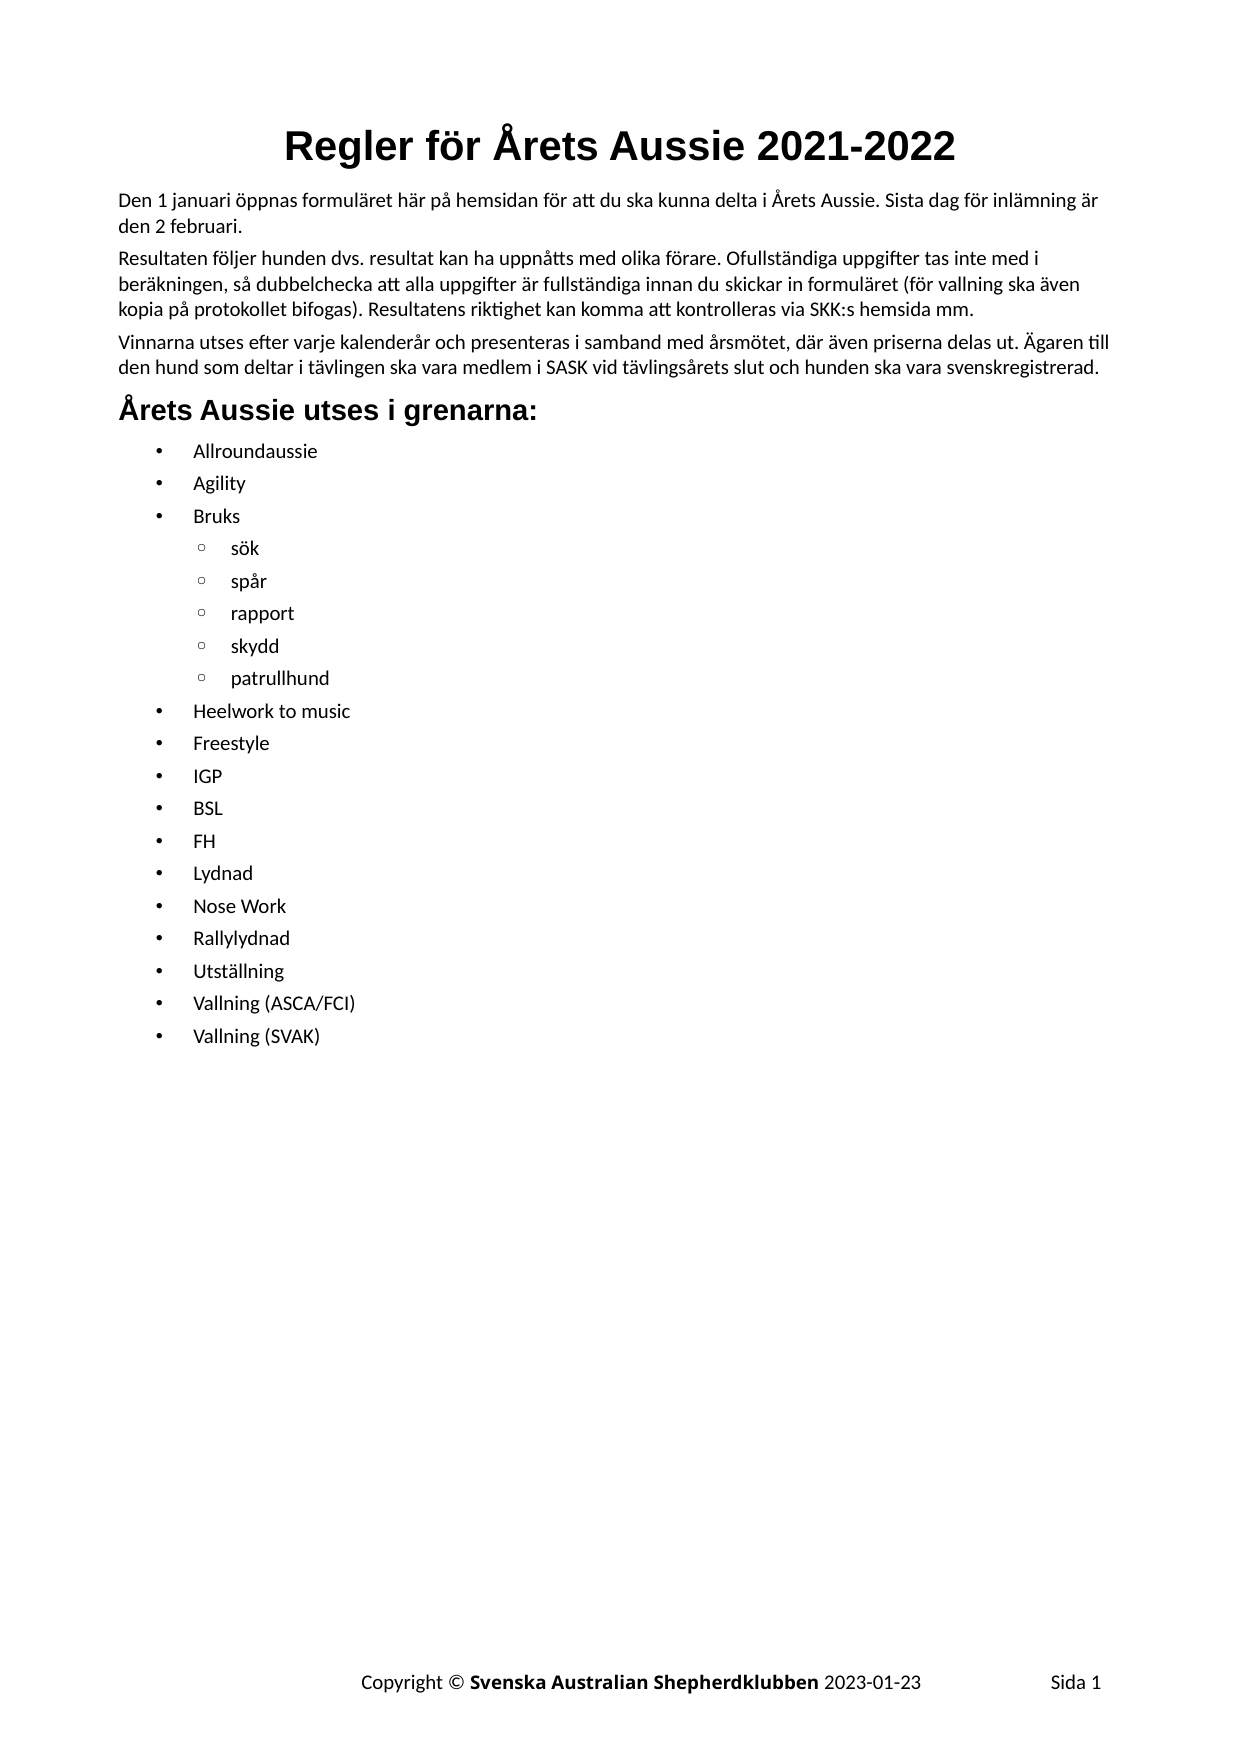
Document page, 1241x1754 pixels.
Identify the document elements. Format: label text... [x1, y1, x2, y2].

list FH [156, 828, 1122, 853]
list Bruks [156, 503, 1122, 528]
text Den 1 januari öppnas formuläret här på hemsidan för att du ska kunna delta i Årets Aussie. Sista dag för inlämning är den 2 februari. [118, 188, 1122, 238]
list Utställning [156, 958, 1122, 983]
list rapport [193, 601, 1122, 626]
subtitle Årets Aussie utses i grenarna: [118, 393, 1122, 426]
list Heelwork to music [156, 698, 1122, 723]
list Vallning (ASCA/FCI) [156, 991, 1122, 1016]
list IGP [156, 763, 1122, 788]
list Allroundaussie [156, 438, 1122, 463]
text Resultaten följer hunden dvs. resultat kan ha uppnåtts med olika förare. Ofullständiga uppgifter tas inte med i beräkningen, så dubbelchecka att alla uppgifter är fullständiga innan du skickar in formuläret (för vallning ska även kopia på protokollet bifogas). Resultatens riktighet kan komma att kontrolleras via SKK:s hemsida mm. [118, 246, 1122, 322]
list spår [193, 568, 1122, 593]
text Vinnarna utses efter varje kalenderår och presenteras i samband med årsmötet, där även priserna delas ut. Ägaren till den hund som deltar i tävlingen ska vara medlem i SASK vid tävlingsårets slut och hunden ska vara svenskregistrerad. [118, 329, 1122, 380]
list patrullhund [193, 666, 1122, 691]
list Lydnad [156, 861, 1122, 886]
list Vallning (SVAK) [156, 1023, 1122, 1048]
list Agility [156, 471, 1122, 496]
list sök [193, 536, 1122, 561]
subtitle Regler för Årets Aussie 2021-2022 [118, 121, 1122, 169]
list Nose Work [156, 893, 1122, 918]
list BSL [156, 796, 1122, 821]
list skydd [193, 633, 1122, 658]
list Freestyle [156, 731, 1122, 756]
list Rallylydnad [156, 926, 1122, 951]
